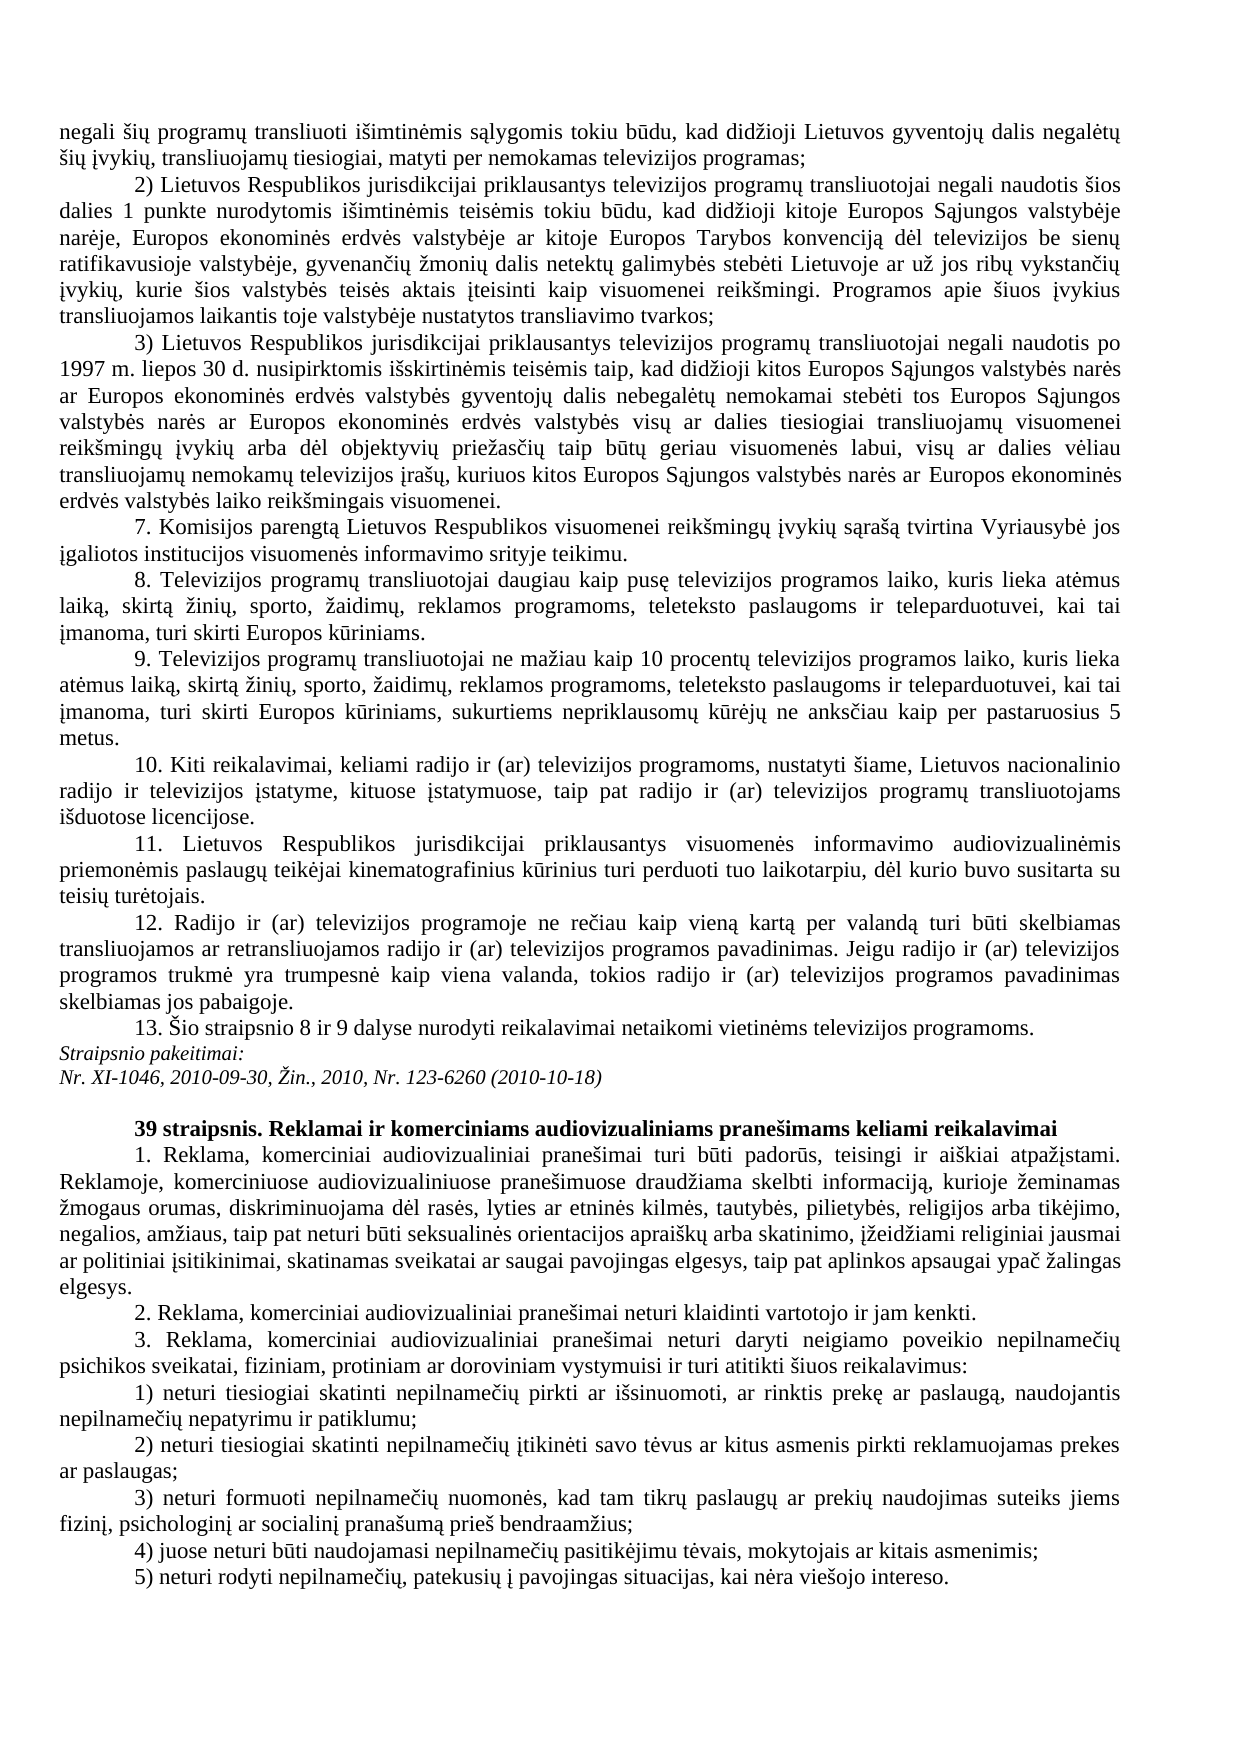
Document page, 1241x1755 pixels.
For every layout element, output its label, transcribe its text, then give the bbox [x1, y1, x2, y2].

text 2. Reklama, komerciniai audiovizualiniai pranešimai neturi klaidinti vartotojo ir jam kenkti. [59, 1299, 1122, 1326]
text 8. Televizijos programų transliuotojai daugiau kaip pusę televizijos programos laiko, kuris lieka atėmus laiką, skirtą žinių, sporto, žaidimų, reklamos programoms, teleteksto paslaugoms ir teleparduotuvei, kai tai įmanoma, turi skirti Europos kūriniams. [59, 566, 1122, 645]
text 10. Kiti reikalavimai, keliami radijo ir (ar) televizijos programoms, nustatyti šiame, Lietuvos nacionalinio radijo ir televizijos įstatyme, kituose įstatymuose, taip pat radijo ir (ar) televizijos programų transliuotojams išduotose licencijose. [59, 751, 1122, 830]
text 3) neturi formuoti nepilnamečių nuomonės, kad tam tikrų paslaugų ar prekių naudojimas suteiks jiems fizinį, psichologinį ar socialinį pranašumą prieš bendraamžius; [59, 1484, 1122, 1537]
text 12. Radijo ir (ar) televizijos programoje ne rečiau kaip vieną kartą per valandą turi būti skelbiamas transliuojamos ar retransliuojamos radijo ir (ar) televizijos programos pavadinimas. Jeigu radijo ir (ar) televizijos programos trukmė yra trumpesnė kaip viena valanda, tokios radijo ir (ar) televizijos programos pavadinimas skelbiamas jos pabaigoje. [59, 909, 1122, 1014]
text Straipsnio pakeitimai: [59, 1041, 1122, 1064]
text 11. Lietuvos Respublikos jurisdikcijai priklausantys visuomenės informavimo audiovizualinėmis priemonėmis paslaugų teikėjai kinematografinius kūrinius turi perduoti tuo laikotarpiu, dėl kurio buvo susitarta su teisių turėtojais. [59, 830, 1122, 909]
text 9. Televizijos programų transliuotojai ne mažiau kaip 10 procentų televizijos programos laiko, kuris lieka atėmus laiką, skirtą žinių, sporto, žaidimų, reklamos programoms, teleteksto paslaugoms ir teleparduotuvei, kai tai įmanoma, turi skirti Europos kūriniams, sukurtiems nepriklausomų kūrėjų ne anksčiau kaip per pastaruosius 5 metus. [59, 645, 1122, 751]
text 3) Lietuvos Respublikos jurisdikcijai priklausantys televizijos programų transliuotojai negali naudotis po 1997 m. liepos 30 d. nusipirktomis išskirtinėmis teisėmis taip, kad didžioji kitos Europos Sąjungos valstybės narės ar Europos ekonominės erdvės valstybės gyventojų dalis nebegalėtų nemokamai stebėti tos Europos Sąjungos valstybės narės ar Europos ekonominės erdvės valstybės visų ar dalies tiesiogiai transliuojamų visuomenei reikšmingų įvykių arba dėl objektyvių priežasčių taip būtų geriau visuomenės labui, visų ar dalies vėliau transliuojamų nemokamų televizijos įrašų, kuriuos kitos Europos Sąjungos valstybės narės ar Europos ekonominės erdvės valstybės laiko reikšmingais visuomenei. [59, 329, 1122, 513]
text 1. Reklama, komerciniai audiovizualiniai pranešimai turi būti padorūs, teisingi ir aiškiai atpažįstami. Reklamoje, komerciniuose audiovizualiniuose pranešimuose draudžiama skelbti informaciją, kurioje žeminamas žmogaus orumas, diskriminuojama dėl rasės, lyties ar etninės kilmės, tautybės, pilietybės, religijos arba tikėjimo, negalios, amžiaus, taip pat neturi būti seksualinės orientacijos apraiškų arba skatinimo, įžeidžiami religiniai jausmai ar politiniai įsitikinimai, skatinamas sveikatai ar saugai pavojingas elgesys, taip pat aplinkos apsaugai ypač žalingas elgesys. [59, 1141, 1122, 1299]
text 2) Lietuvos Respublikos jurisdikcijai priklausantys televizijos programų transliuotojai negali naudotis šios dalies 1 punkte nurodytomis išimtinėmis teisėmis tokiu būdu, kad didžioji kitoje Europos Sąjungos valstybėje narėje, Europos ekonominės erdvės valstybėje ar kitoje Europos Tarybos konvenciją dėl televizijos be sienų ratifikavusioje valstybėje, gyvenančių žmonių dalis netektų galimybės stebėti Lietuvoje ar už jos ribų vykstančių įvykių, kurie šios valstybės teisės aktais įteisinti kaip visuomenei reikšmingi. Programos apie šiuos įvykius transliuojamos laikantis toje valstybėje nustatytos transliavimo tvarkos; [59, 171, 1122, 329]
text 1) neturi tiesiogiai skatinti nepilnamečių pirkti ar išsinuomoti, ar rinktis prekę ar paslaugą, naudojantis nepilnamečių nepatyrimu ir patiklumu; [59, 1378, 1122, 1431]
text 5) neturi rodyti nepilnamečių, patekusių į pavojingas situacijas, kai nėra viešojo intereso. [59, 1563, 1122, 1589]
text 4) juose neturi būti naudojamasi nepilnamečių pasitikėjimu tėvais, mokytojais ar kitais asmenimis; [59, 1537, 1122, 1563]
text 2) neturi tiesiogiai skatinti nepilnamečių įtikinėti savo tėvus ar kitus asmenis pirkti reklamuojamas prekes ar paslaugas; [59, 1431, 1122, 1484]
text 3. Reklama, komerciniai audiovizualiniai pranešimai neturi daryti neigiamo poveikio nepilnamečių psichikos sveikatai, fiziniam, protiniam ar doroviniam vystymuisi ir turi atitikti šiuos reikalavimus: [59, 1326, 1122, 1378]
text negali šių programų transliuoti išimtinėmis sąlygomis tokiu būdu, kad didžioji Lietuvos gyventojų dalis negalėtų šių įvykių, transliuojamų tiesiogiai, matyti per nemokamas televizijos programas; [59, 118, 1122, 171]
text Nr. XI-1046, 2010-09-30, Žin., 2010, Nr. 123-6260 (2010-10-18) [59, 1064, 1122, 1089]
text 7. Komisijos parengtą Lietuvos Respublikos visuomenei reikšmingų įvykių sąrašą tvirtina Vyriausybė jos įgaliotos institucijos visuomenės informavimo srityje teikimu. [59, 513, 1122, 566]
text 39 straipsnis. Reklamai ir komerciniams audiovizualiniams pranešimams keliami reikalavimai [134, 1115, 1122, 1141]
text 13. Šio straipsnio 8 ir 9 dalyse nurodyti reikalavimai netaikomi vietinėms televizijos programoms. [59, 1014, 1122, 1041]
